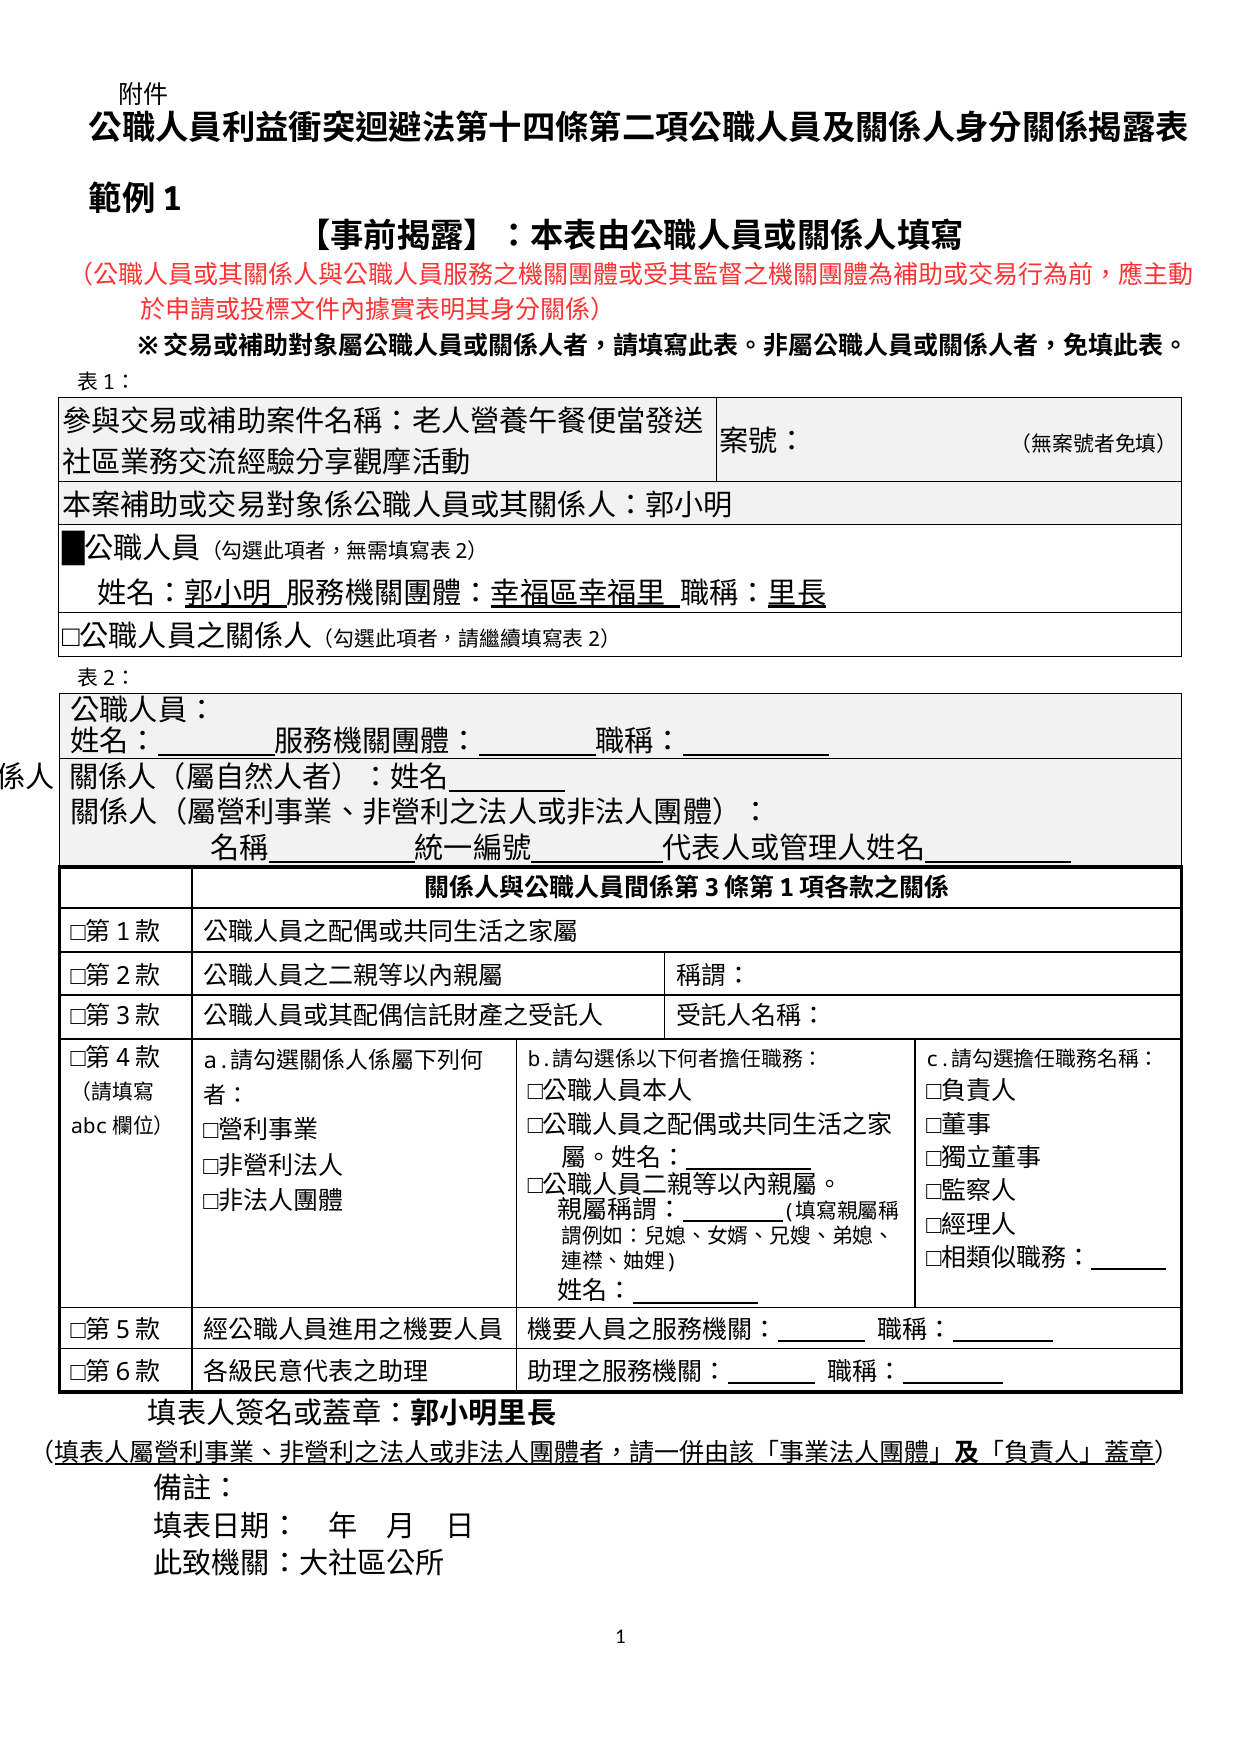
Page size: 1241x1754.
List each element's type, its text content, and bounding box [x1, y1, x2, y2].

text 範例1 [89, 147, 1226, 217]
table_cell □第3款 [61, 996, 191, 1038]
table_cell □第4款 （請填寫abc欄位） [61, 1040, 191, 1306]
text 填表人簽名或蓋章：郭小明里長 [148, 1393, 1196, 1431]
text 附件 [118, 75, 1122, 111]
table_cell 關係人與公職人員間係第3條第1項各款之關係 [193, 869, 1180, 907]
text 於申請或投標文件內據實表明其身分關係） [15, 290, 1240, 326]
text 表1： [15, 361, 1201, 397]
table_cell a.請勾選關係人係屬下列何者： □營利事業 □非營利法人 □非法人團體 [193, 1040, 516, 1306]
table_cell 本案補助或交易對象係公職人員或其關係人：郭小明 [59, 482, 1181, 524]
table_cell □第6款 [61, 1349, 191, 1390]
table_header 案號： （無案號者免填） [717, 398, 1181, 481]
table_cell c.請勾選擔任職務名稱： □負責人 □董事 □獨立董事 □監察人 □經理人 □相類似職務： [916, 1040, 1180, 1306]
table_header 參與交易或補助案件名稱：老人營養午餐便當發送 社區業務交流經驗分享觀摩活動 [59, 398, 716, 481]
table_cell 受託人名稱： [665, 996, 1180, 1038]
text （填表人屬營利事業、非營利之法人或非法人團體者，請一併由該「事業法人團體」及「負責人」蓋章） [29, 1431, 1196, 1468]
table_cell 稱謂： [665, 953, 1180, 994]
table_cell █公職人員（勾選此項者，無需填寫表2） 姓名：郭小明 服務機關團體：幸福區幸福里 職稱：里長 [59, 525, 1181, 612]
table_cell 經公職人員進用之機要人員 [193, 1308, 516, 1347]
table_cell 各級民意代表之助理 [193, 1349, 516, 1390]
table_header 公職人員： 姓名： 服務機關團體： 職稱： [60, 694, 1181, 758]
table_cell □第1款 [61, 909, 191, 951]
text 填表日期： 年 月 日 [118, 1506, 1196, 1543]
text 表2： [15, 657, 1122, 692]
table_cell [61, 869, 191, 907]
text 此致機關：大社區公所 [118, 1543, 1196, 1581]
table_cell □公職人員之關係人（勾選此項者，請繼續填寫表2） [59, 613, 1181, 656]
text ※交易或補助對象屬公職人員或關係人者，請填寫此表。非屬公職人員或關係人者，免填此表。 [133, 326, 1196, 361]
text 【事前揭露】：本表由公職人員或關係人填寫 [15, 217, 1240, 255]
text 公職人員利益衝突迴避法第十四條第二項公職人員及關係人身分關係揭露表 [89, 111, 1226, 147]
table_cell □第2款 [61, 953, 191, 994]
table_cell 公職人員之配偶或共同生活之家屬 [193, 909, 1180, 951]
table_cell b.請勾選係以下何者擔任職務： □公職人員本人 □公職人員之配偶或共同生活之家屬。姓名： □公職人員二親等以內親屬。 親屬稱謂： (填寫親屬稱謂例如：兒媳、女婿、兄嫂、弟媳、連襟、妯娌) 姓名： [517, 1040, 914, 1306]
table_cell 助理之服務機關： 職稱： [517, 1349, 1180, 1390]
table_cell 關係人 關係人（屬自然人者）：姓名 關係人（屬營利事業、非營利之法人或非法人團體）： 名稱 統一編號 代表人或管理人姓名 [60, 759, 1181, 865]
table_cell 機要人員之服務機關： 職稱： [517, 1308, 1180, 1347]
table_cell 公職人員或其配偶信託財產之受託人 [193, 996, 664, 1038]
text （公職人員或其關係人與公職人員服務之機關團體或受其監督之機關團體為補助或交易行為前，應主動 [15, 255, 1240, 290]
table_cell □第5款 [61, 1308, 191, 1347]
table_cell 公職人員之二親等以內親屬 [193, 953, 664, 994]
text 備註： [118, 1468, 1196, 1506]
